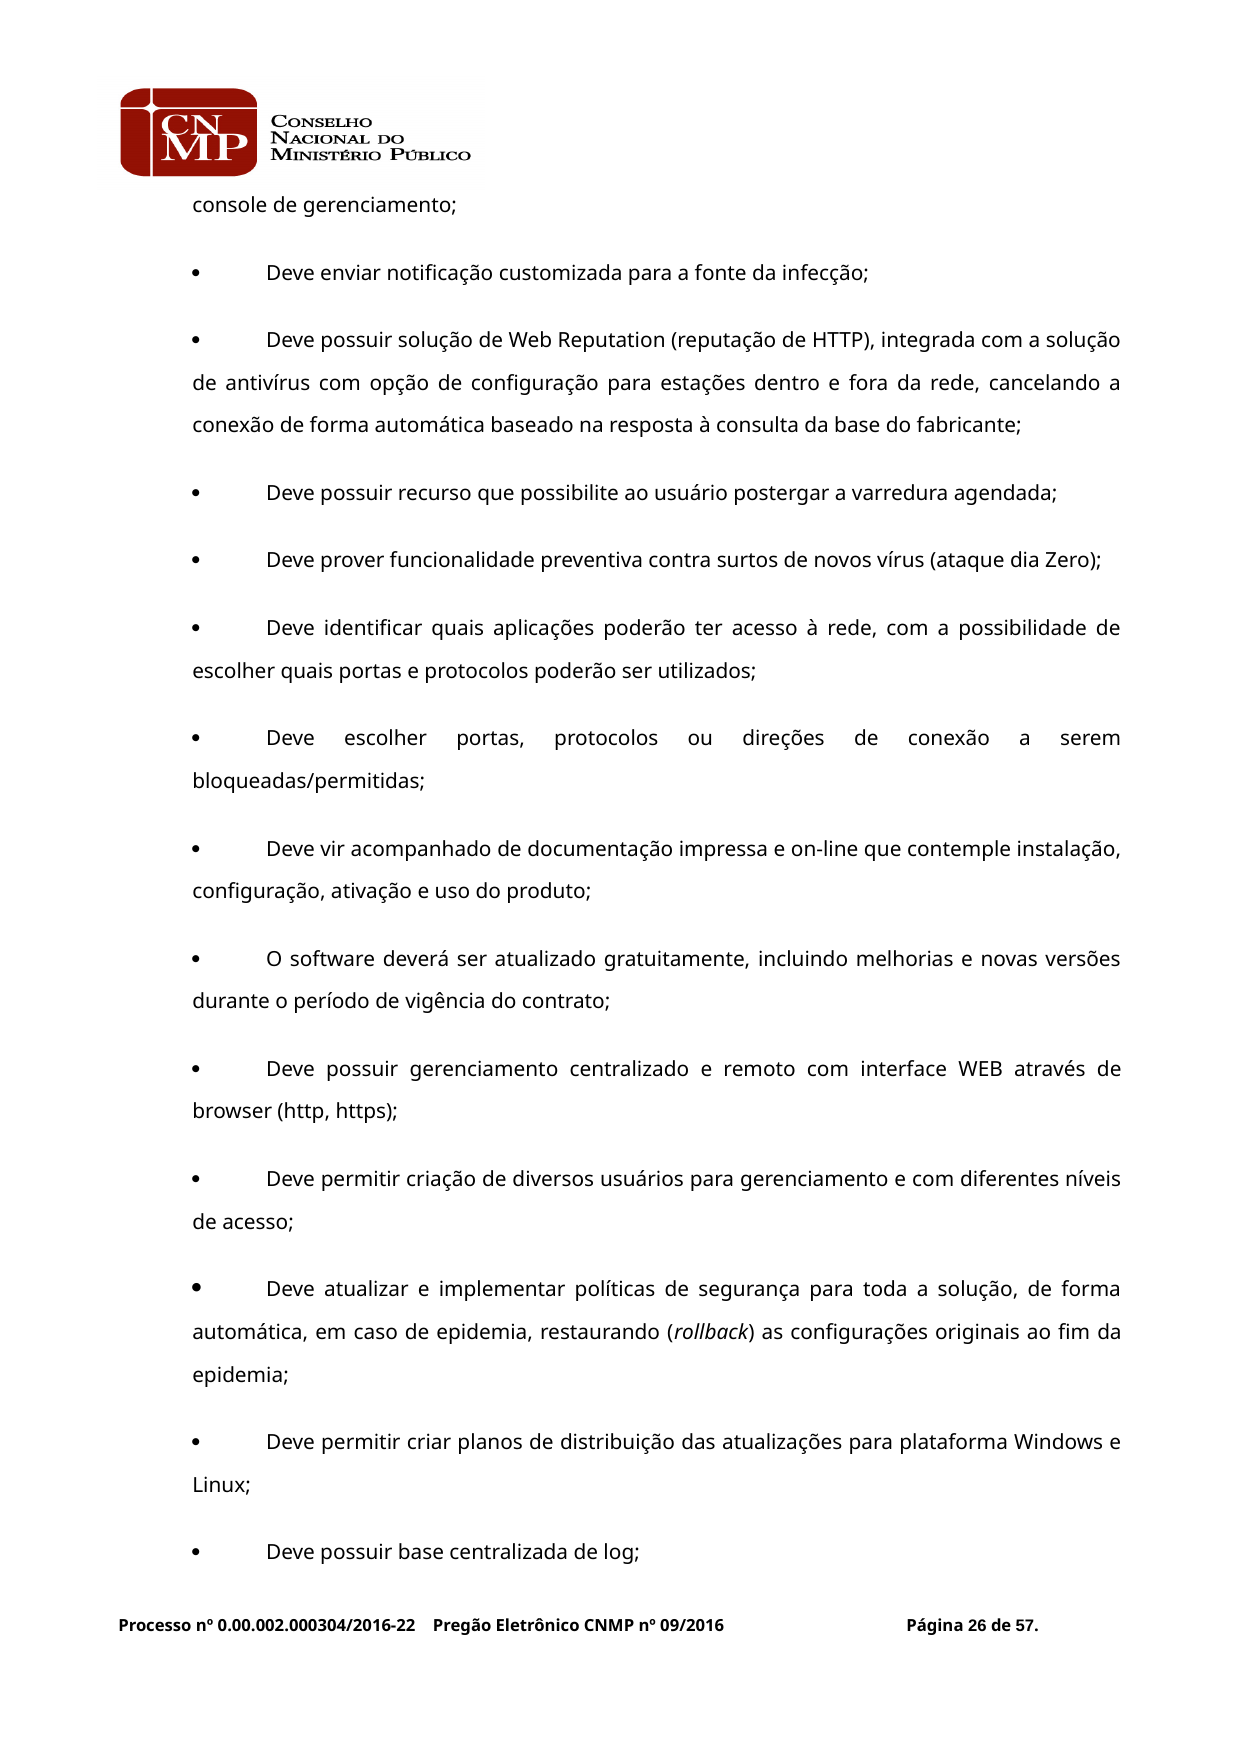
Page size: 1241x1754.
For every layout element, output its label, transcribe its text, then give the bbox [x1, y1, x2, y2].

list Deve vir acompanhado de documentação impressa e on-line que contemple instalação, configuração, ativação e uso do produto; [192, 834, 1122, 905]
list O software deverá ser atualizado gratuitamente, incluindo melhorias e novas versões durante o período de vigência do contrato; [192, 944, 1122, 1015]
list Deve possuir solução de Web Reputation (reputação de HTTP), integrada com a solução de antivírus com opção de configuração para estações dentro e fora da rede, cancelando a conexão de forma automática baseado na resposta à consulta da base do fabricante; [192, 325, 1122, 439]
list console de gerenciamento; [192, 190, 1122, 218]
list Deve escolher portas, protocolos ou direções de conexão a serem bloqueadas/permitidas; [192, 723, 1122, 794]
picture [97, 75, 486, 190]
list Deve identificar quais aplicações poderão ter acesso à rede, com a possibilidade de escolher quais portas e protocolos poderão ser utilizados; [192, 613, 1122, 684]
list Deve possuir recurso que possibilite ao usuário postergar a varredura agendada; [192, 478, 1122, 506]
list Deve possuir gerenciamento centralizado e remoto com interface WEB através de browser (http, https); [192, 1054, 1122, 1125]
list Deve permitir criar planos de distribuição das atualizações para plataforma Windows e Linux; [192, 1427, 1122, 1498]
list Deve atualizar e implementar políticas de segurança para toda a solução, de forma automática, em caso de epidemia, restaurando (rollback) as configurações originais ao fim da epidemia; [192, 1274, 1122, 1388]
list Deve prover funcionalidade preventiva contra surtos de novos vírus (ataque dia Zero); [192, 546, 1122, 574]
list Deve permitir criação de diversos usuários para gerenciamento e com diferentes níveis de acesso; [192, 1164, 1122, 1235]
list Deve possuir base centralizada de log; [192, 1537, 1122, 1566]
list Deve enviar notificação customizada para a fonte da infecção; [192, 258, 1122, 286]
